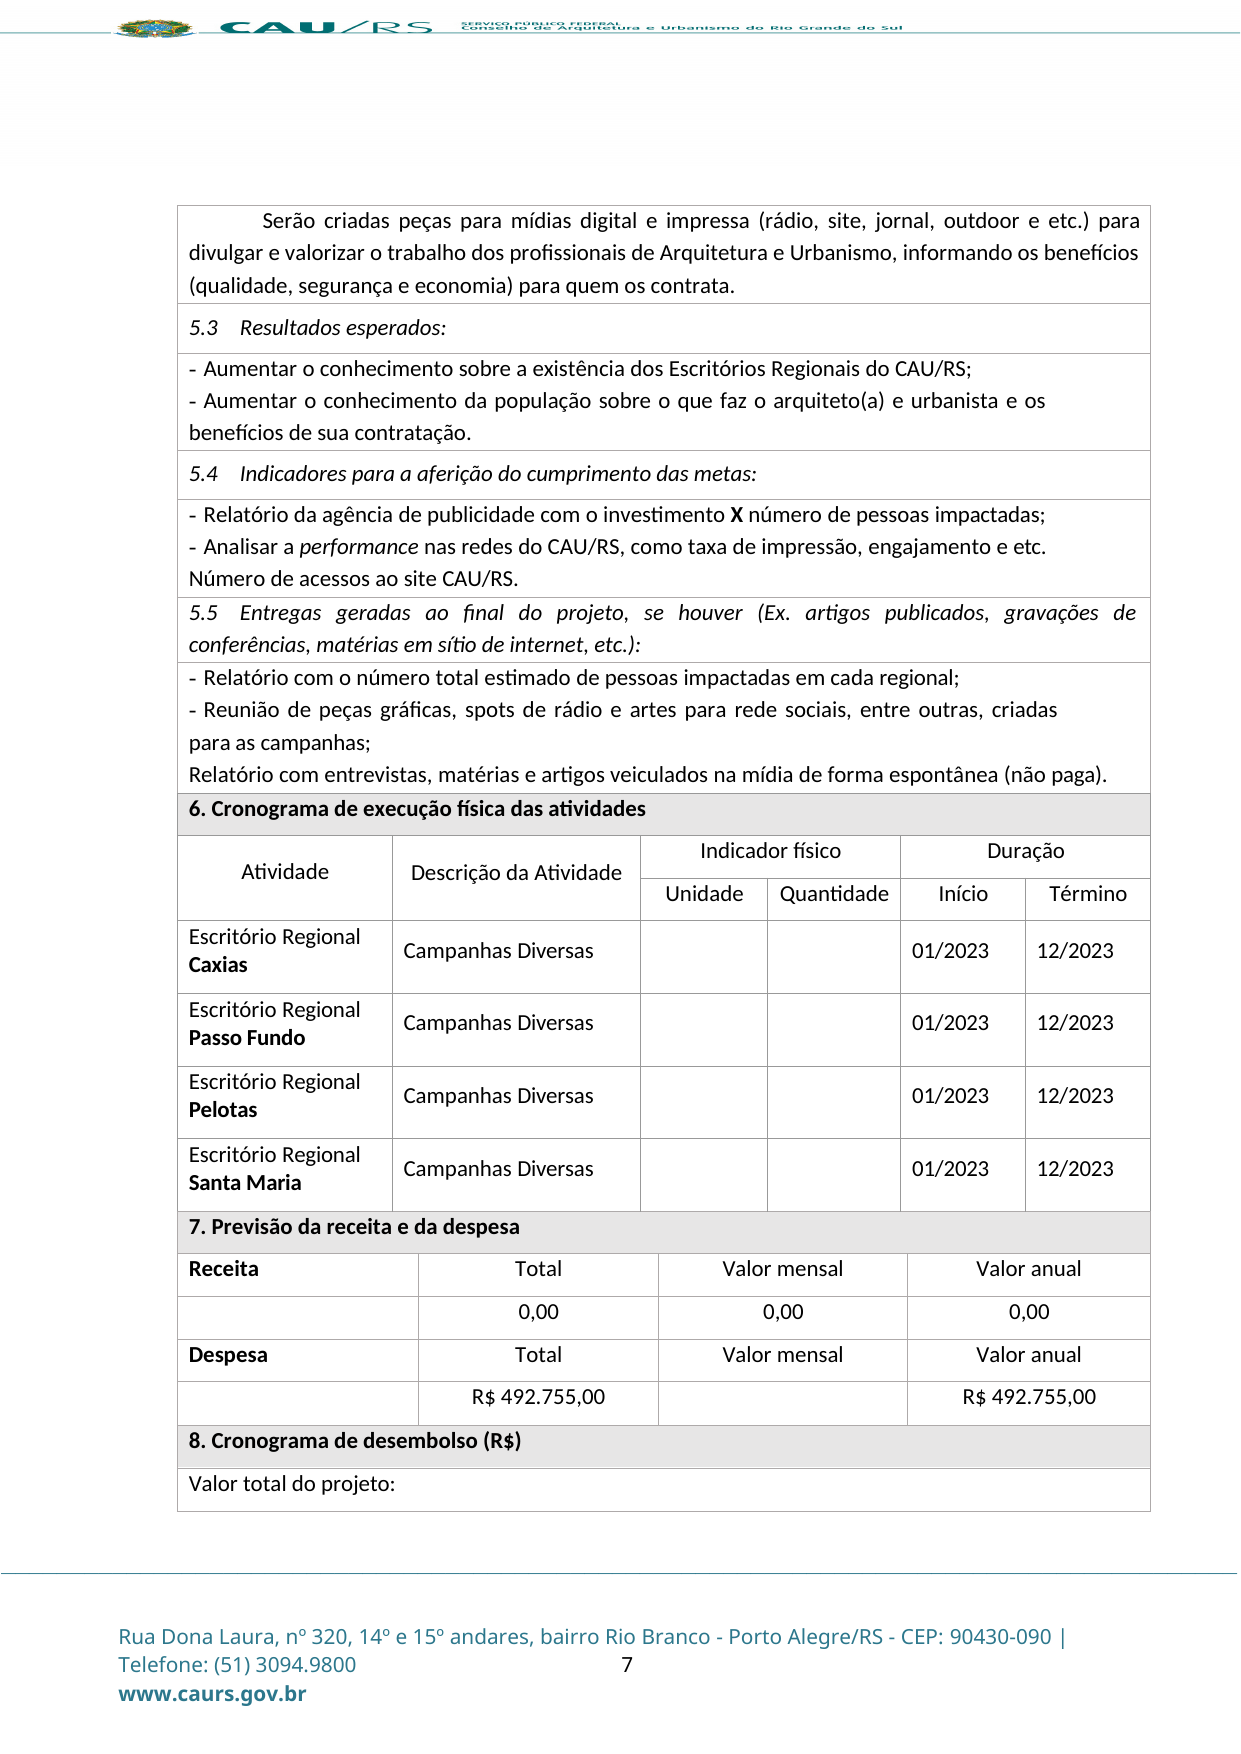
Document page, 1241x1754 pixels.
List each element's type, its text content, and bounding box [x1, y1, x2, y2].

table_cell [768, 1139, 900, 1211]
table_cell Relatório com o número total estimado de pessoas impactadas em cada regional; Reunião de peças gráficas, spots de rádio e artes para rede sociais, entre outras, criadas para as campanhas; Relatório com entrevistas, matérias e artigos veiculados na mídia de forma espontânea (não paga). [178, 663, 1150, 792]
table_cell [768, 921, 900, 993]
table_cell 01/2023 [901, 1067, 1025, 1138]
table_cell 0,00 [419, 1297, 658, 1338]
table_cell Valor total do projeto: [178, 1469, 1150, 1511]
table_cell Escritório Regional Caxias [178, 921, 392, 993]
table_cell 12/2023 [1026, 1139, 1150, 1211]
table_cell 01/2023 [901, 994, 1025, 1066]
table_cell Total [419, 1340, 658, 1381]
table_cell [178, 1297, 418, 1338]
table_cell Campanhas Diversas [393, 921, 640, 993]
table_cell [768, 994, 900, 1066]
table_cell R$ 492.755,00 [908, 1382, 1150, 1425]
table_cell Indicadores para a aferição do cumprimento das metas: [178, 451, 1150, 499]
table_cell 12/2023 [1026, 1067, 1150, 1138]
table_cell Entregas geradas ao final do projeto, se houver (Ex. artigos publicados, gravações de conferências, matérias em sítio de internet, etc.): [178, 598, 1150, 662]
table_cell Indicador físico [641, 836, 900, 878]
table_cell Unidade [641, 879, 767, 920]
table_cell 01/2023 [901, 921, 1025, 993]
table_cell 8. Cronograma de desembolso (R$) [178, 1426, 1150, 1467]
table_cell Resultados esperados: [178, 304, 1150, 353]
table_cell 12/2023 [1026, 921, 1150, 993]
table_cell Escritório Regional Santa Maria [178, 1139, 392, 1211]
table_cell Escritório Regional Passo Fundo [178, 994, 392, 1066]
table_cell Término [1026, 879, 1150, 920]
table_cell 0,00 [908, 1297, 1150, 1338]
table_cell Total [419, 1254, 658, 1296]
table_cell Escritório Regional Pelotas [178, 1067, 392, 1138]
table_cell 12/2023 [1026, 994, 1150, 1066]
table_cell [641, 921, 767, 993]
table_cell Relatório da agência de publicidade com o investimento X número de pessoas impactadas; Analisar a performance nas redes do CAU/RS, como taxa de impressão, engajamento e etc. Número de acessos ao site CAU/RS. [178, 500, 1150, 597]
table_cell Duração [901, 836, 1150, 878]
table_cell Campanhas Diversas [393, 994, 640, 1066]
table_cell 6. Cronograma de execução física das atividades [178, 794, 1150, 835]
table_cell Aumentar o conhecimento sobre a existência dos Escritórios Regionais do CAU/RS; Aumentar o conhecimento da população sobre o que faz o arquiteto(a) e urbanista e os benefícios de sua contratação. [178, 354, 1150, 450]
table_cell Atividade [178, 836, 392, 920]
table_cell 0,00 [659, 1297, 907, 1338]
table_cell 01/2023 [901, 1139, 1025, 1211]
table_cell Valor mensal [659, 1340, 907, 1381]
table_cell [659, 1382, 907, 1425]
table_cell Valor anual [908, 1254, 1150, 1296]
table_cell Quantidade [768, 879, 900, 920]
table_cell [641, 994, 767, 1066]
table_cell Serão criadas peças para mídias digital e impressa (rádio, site, jornal, outdoor e etc.) para divulgar e valorizar o trabalho dos profissionais de Arquitetura e Urbanismo, informando os benefícios (qualidade, segurança e economia) para quem os contrata. [178, 206, 1150, 303]
table_cell Campanhas Diversas [393, 1067, 640, 1138]
table_cell [641, 1139, 767, 1211]
table_cell [641, 1067, 767, 1138]
table_cell Descrição da Atividade [393, 836, 640, 920]
table_cell Despesa [178, 1340, 418, 1381]
table_cell [178, 1382, 418, 1425]
table_cell R$ 492.755,00 [419, 1382, 658, 1425]
table_cell Campanhas Diversas [393, 1139, 640, 1211]
table_cell Receita [178, 1254, 418, 1296]
table_cell 7. Previsão da receita e da despesa [178, 1212, 1150, 1253]
table_cell Valor mensal [659, 1254, 907, 1296]
table_cell Início [901, 879, 1025, 920]
table_cell Valor anual [908, 1340, 1150, 1381]
table_cell [768, 1067, 900, 1138]
